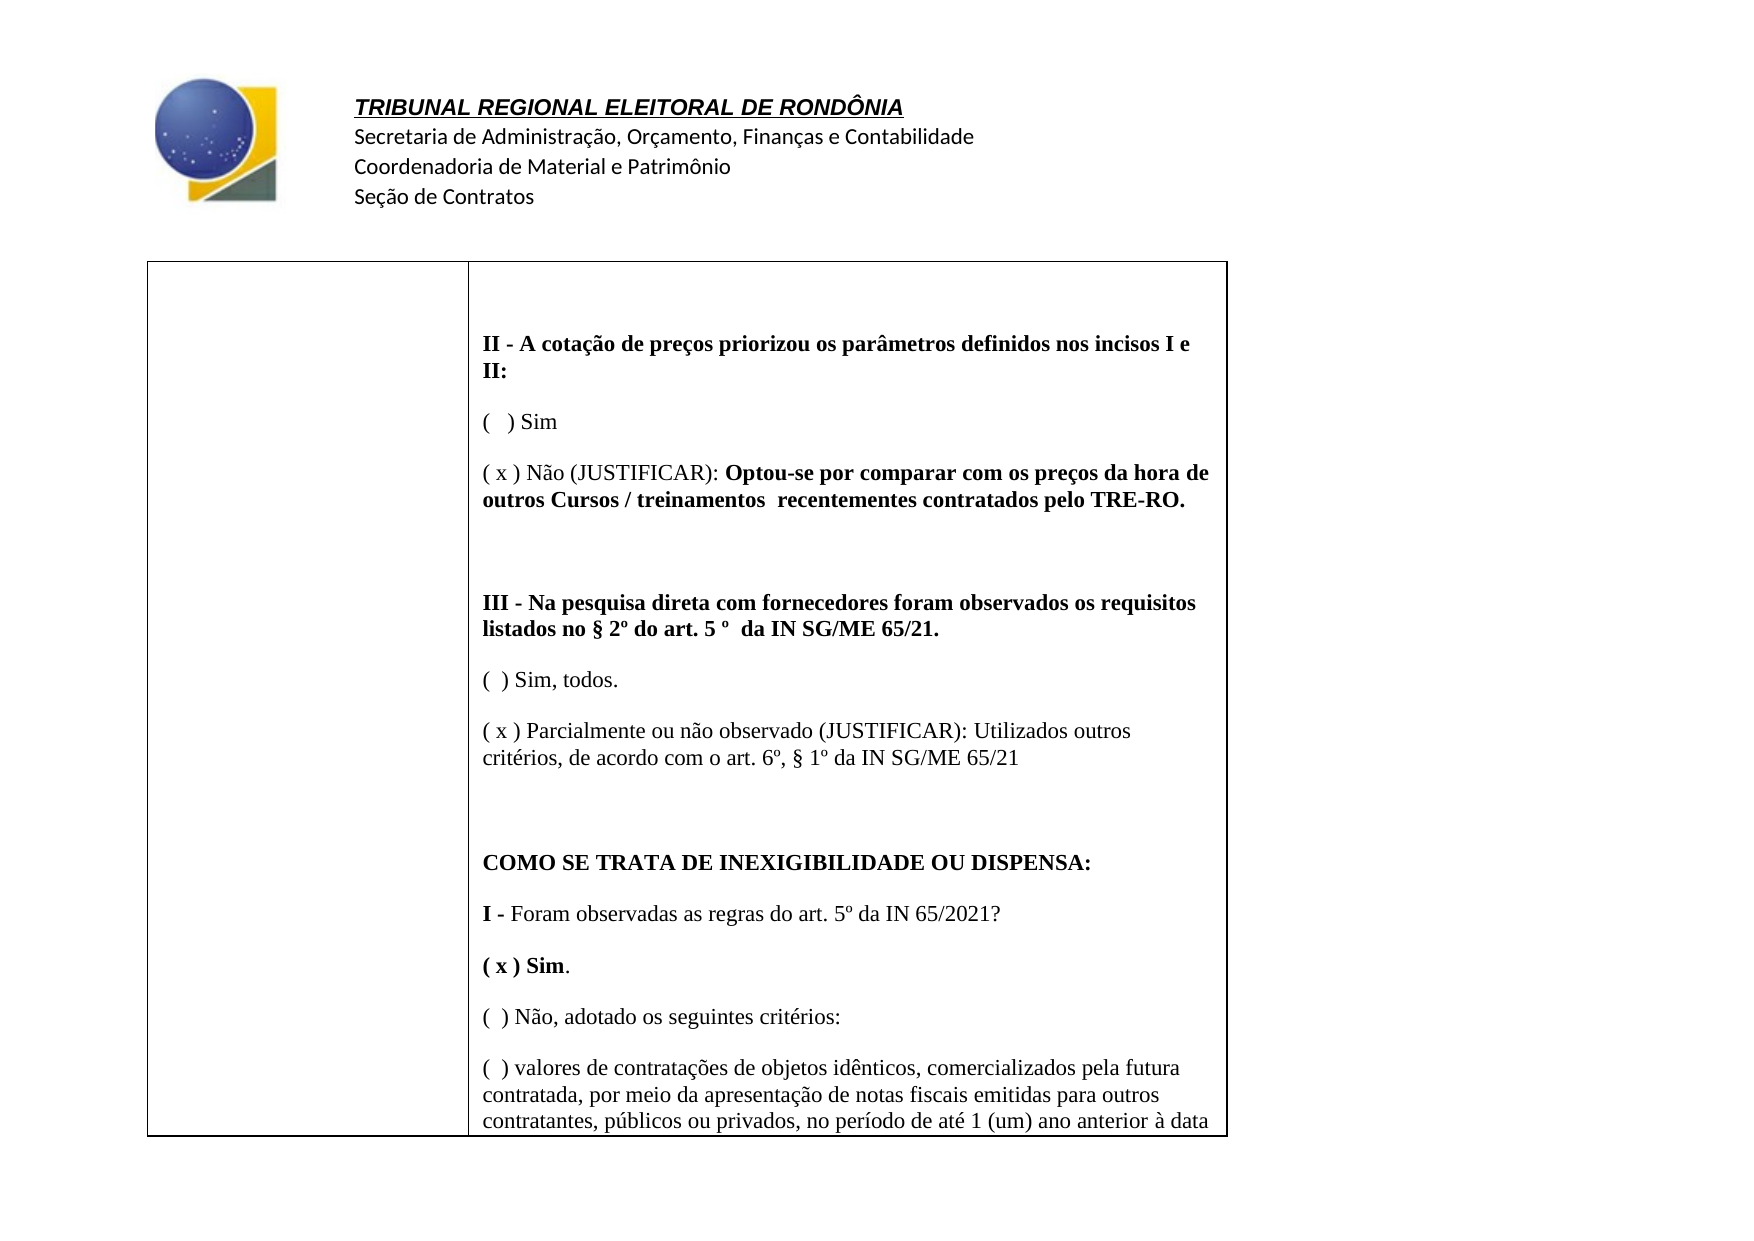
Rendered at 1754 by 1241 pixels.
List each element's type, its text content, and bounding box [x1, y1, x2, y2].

table_cell [148, 262, 468, 1135]
table_cell II - A cotação de preços priorizou os parâmetros definidos nos incisos I e II: ( ) Sim ( x ) Não (JUSTIFICAR): Optou-se por comparar com os preços da hora de outros Cursos / treinamentos recentementes contratados pelo TRE-RO. III - Na pesquisa direta com fornecedores foram observados os requisitos listados no § 2º do art. 5 º da IN SG/ME 65/21. ( ) Sim, todos. ( x ) Parcialmente ou não observado (JUSTIFICAR): Utilizados outros critérios, de acordo com o art. 6º, § 1º da IN SG/ME 65/21 COMO SE TRATA DE INEXIGIBILIDADE OU DISPENSA: I - Foram observadas as regras do art. 5º da IN 65/2021? ( x ) Sim. ( ) Não, adotado os seguintes critérios: ( ) valores de contratações de objetos idênticos, comercializados pela futura contratada, por meio da apresentação de notas fiscais emitidas para outros contratantes, públicos ou privados, no período de até 1 (um) ano anterior à data [469, 262, 1226, 1135]
